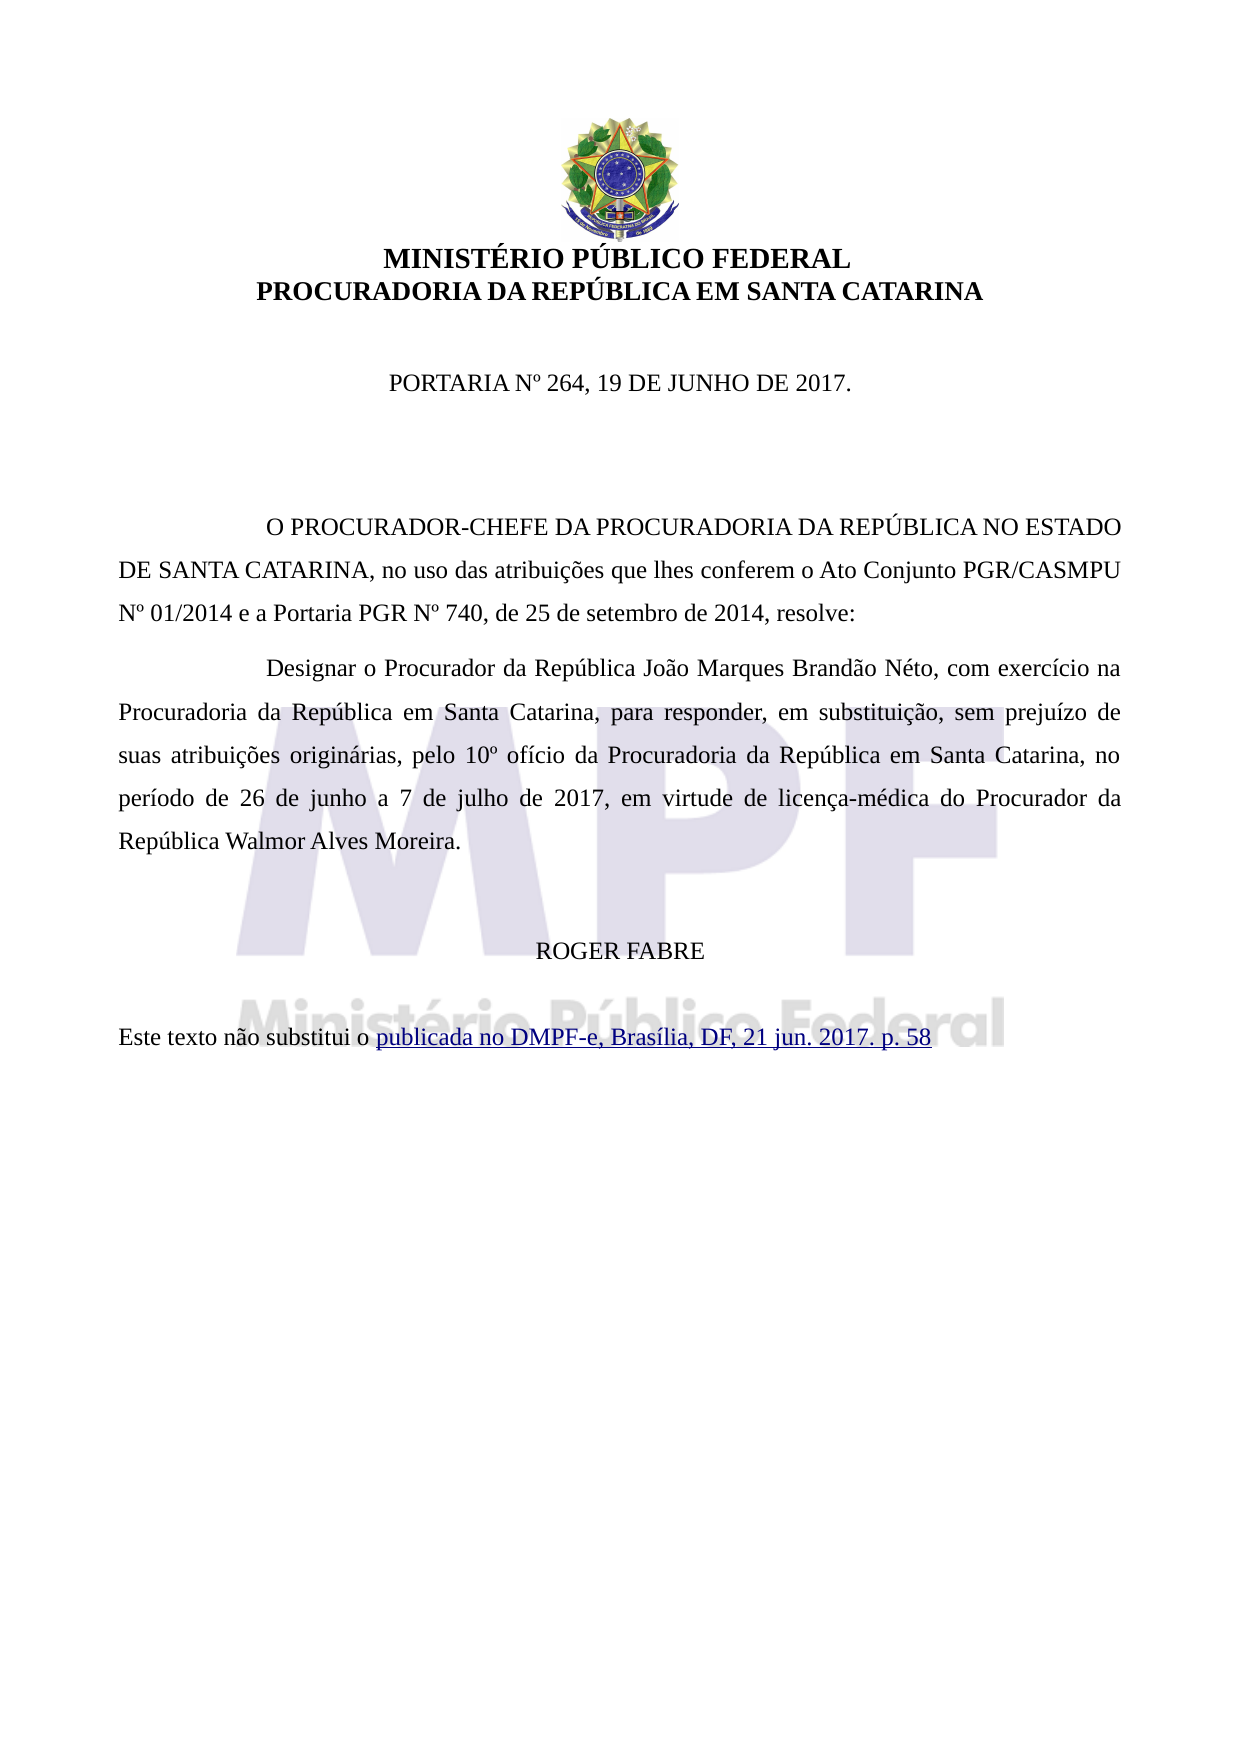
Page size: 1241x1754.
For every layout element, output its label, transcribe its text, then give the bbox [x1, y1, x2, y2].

text Designar o Procurador da República João Marques Brandão Néto, com exercício na Procuradoria da República em Santa Catarina, para responder, em substituição, sem prejuízo de suas atribuições originárias, pelo 10º ofício da Procuradoria da República em Santa Catarina, no período de 26 de junho a 7 de julho de 2017, em virtude de licença-médica do Procurador da República Walmor Alves Moreira. [118, 653, 1122, 855]
text MINISTÉRIO PÚBLICO FEDERAL [118, 176, 1122, 275]
picture [236, 855, 1004, 936]
text PROCURADORIA DA REPÚBLICA EM SANTA CATARINA [118, 275, 1122, 306]
text PORTARIA Nº 264, 19 DE JUNHO DE 2017. [118, 368, 1122, 397]
text O PROCURADOR-CHEFE DA PROCURADORIA DA REPÚBLICA NO ESTADO DE SANTA CATARINA, no uso das atribuições que lhes conferem o Ato Conjunto PGR/CASMPU Nº 01/2014 e a Portaria PGR Nº 740, de 25 de setembro de 2014, resolve: [118, 512, 1122, 627]
picture [236, 964, 1004, 1022]
text Este texto não substitui o publicada no DMPF-e, Brasília, DF, 21 jun. 2017. p. 58 [118, 1022, 1122, 1051]
text ROGER FABRE [118, 936, 1122, 964]
